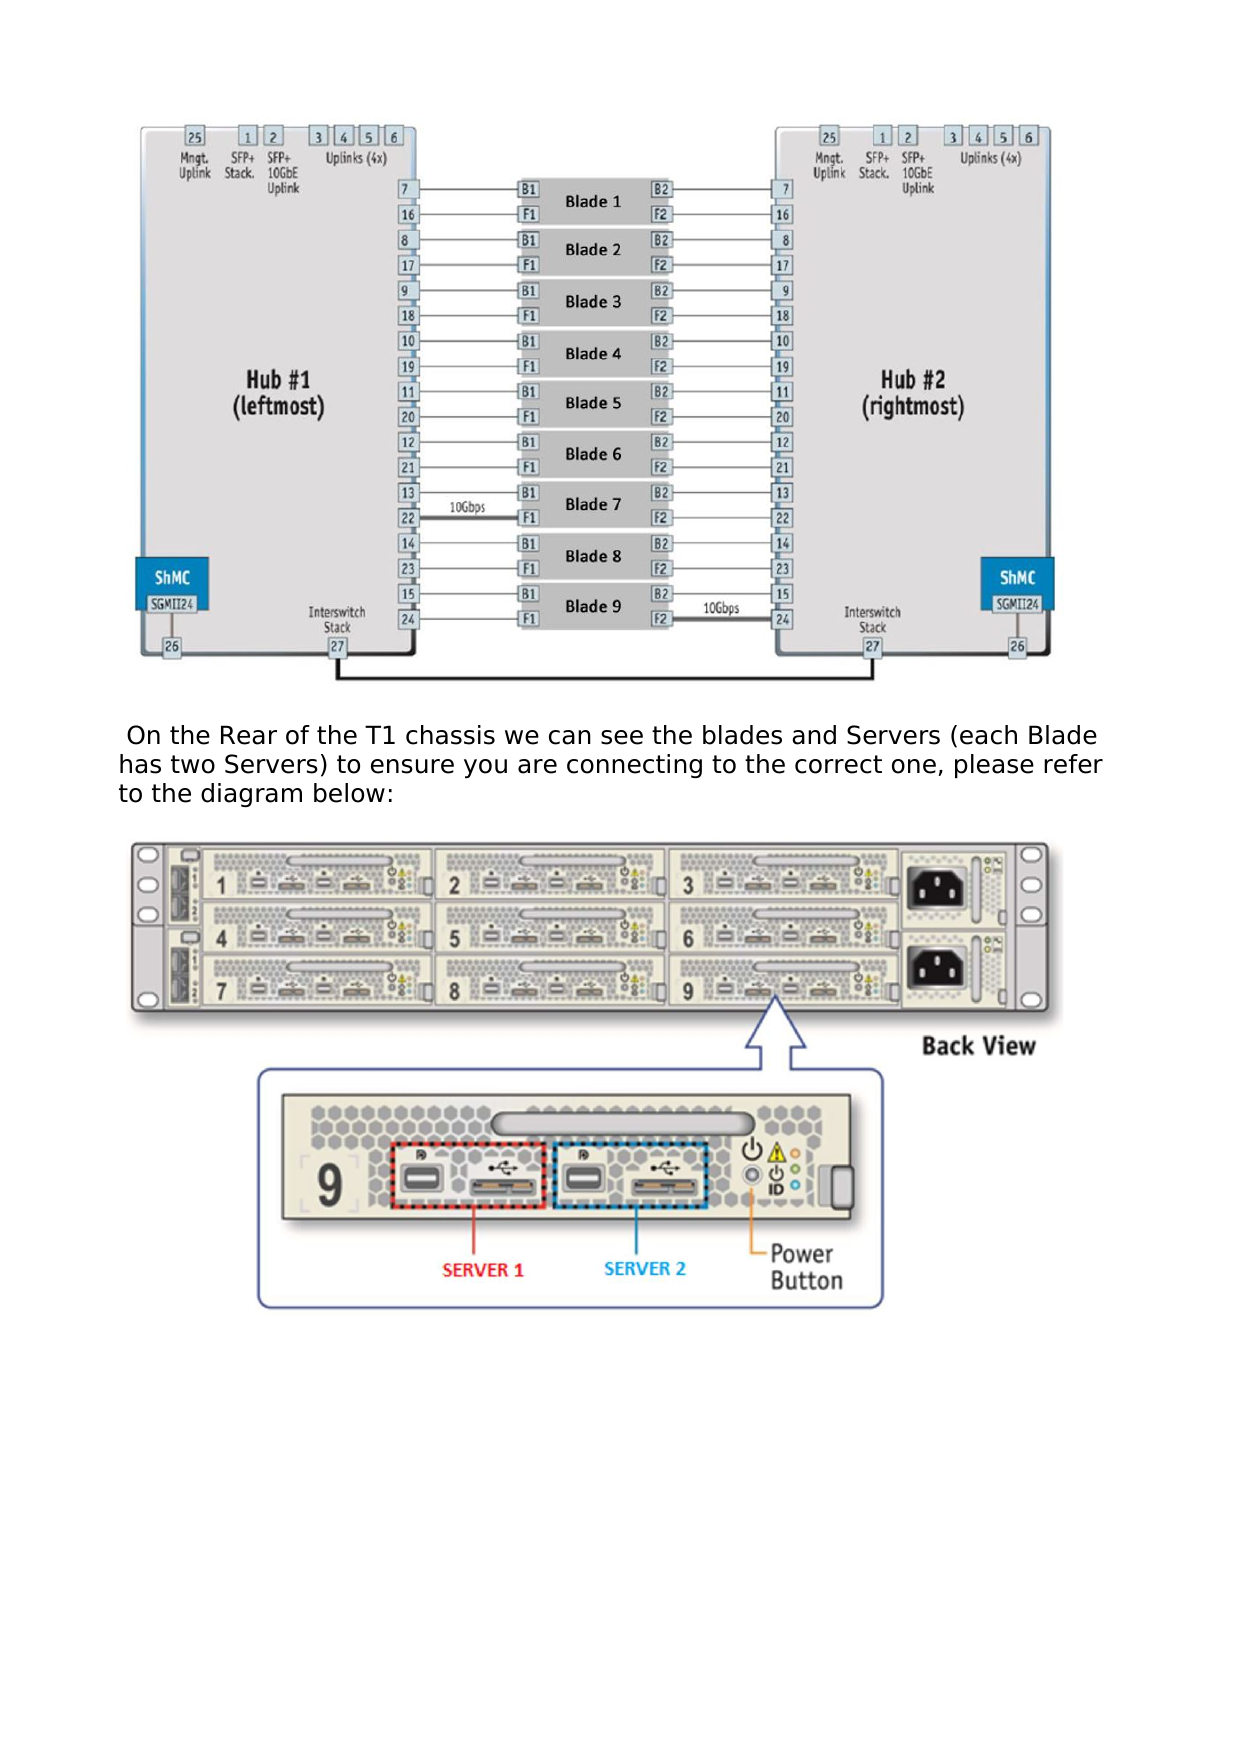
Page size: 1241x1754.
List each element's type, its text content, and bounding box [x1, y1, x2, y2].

picture [126, 838, 1064, 1317]
picture [126, 118, 1064, 687]
text On the Rear of the T1 chassis we can see the blades and Servers (each Blade has two Servers) to ensure you are connecting to the correct one, please refer to the diagram below: [118, 118, 1122, 1381]
